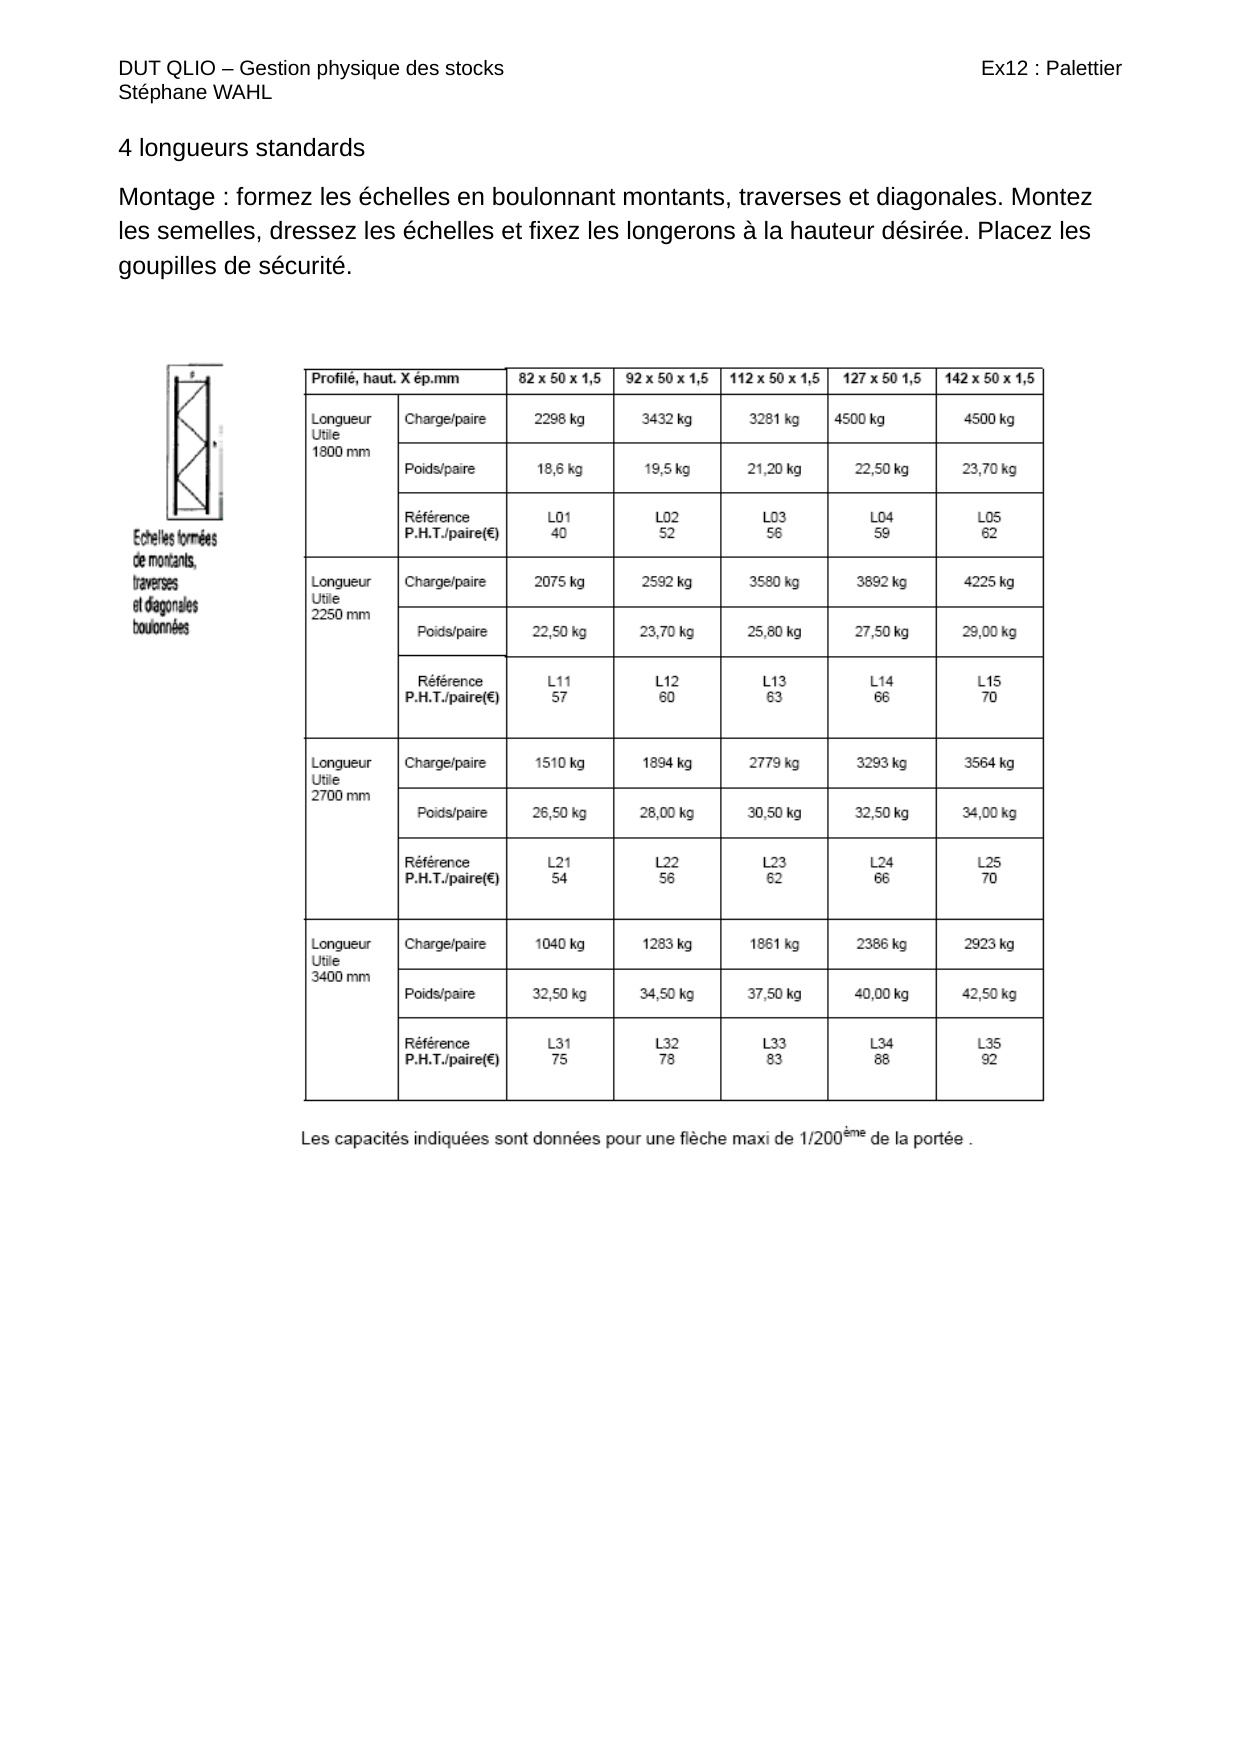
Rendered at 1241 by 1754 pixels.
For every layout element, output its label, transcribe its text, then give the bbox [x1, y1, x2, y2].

text Montage : formez les échelles en boulonnant montants, traverses et diagonales. Montez les semelles, dressez les échelles et fixez les longerons à la hauteur désirée. Placez les goupilles de sécurité. [118, 182, 1122, 279]
text 4 longueurs standards [118, 133, 1122, 162]
